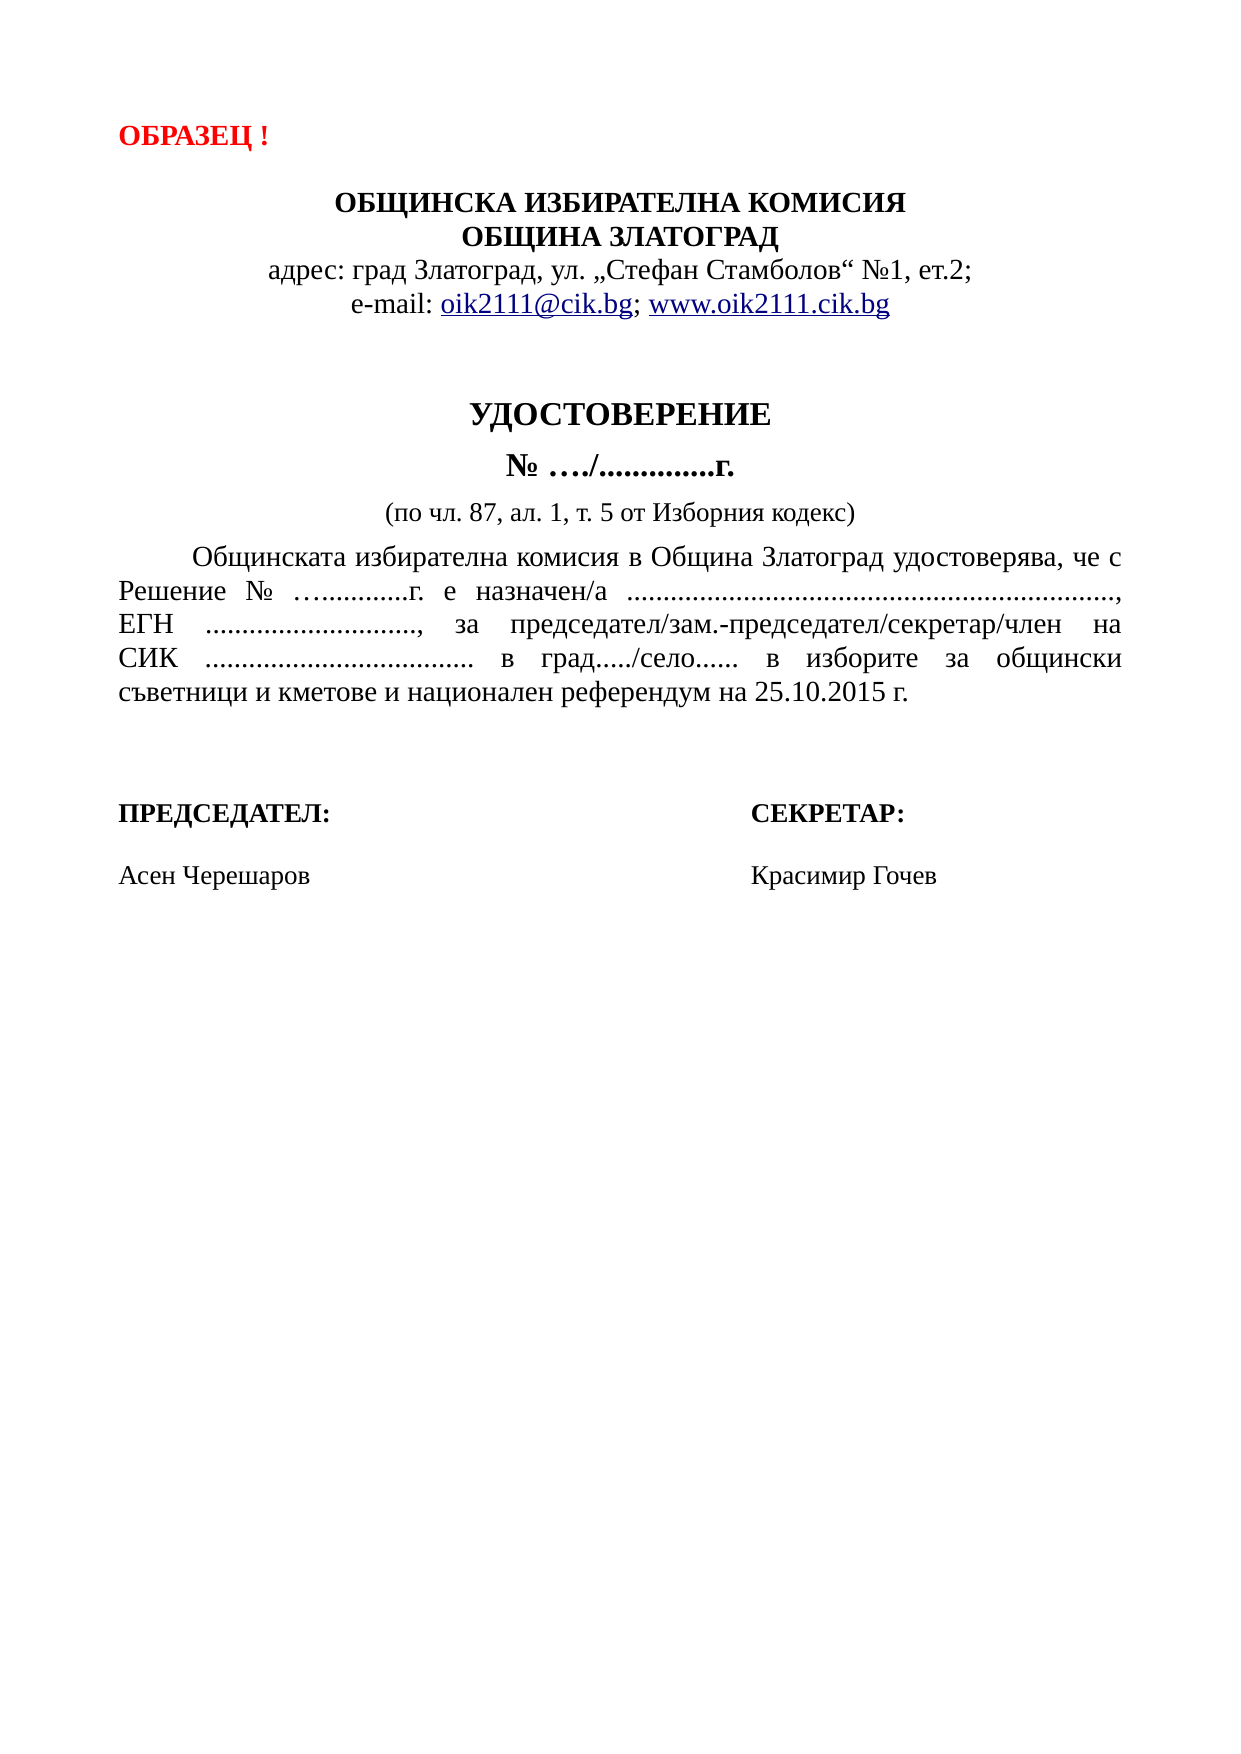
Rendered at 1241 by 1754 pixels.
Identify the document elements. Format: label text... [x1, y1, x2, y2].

text Общинската избирателна комисия в Община Златоград удостоверява, че с Решение № …............г. е назначен/а ..................................................................., ЕГН ............................., за председател/зам.-председател/секретар/член на СИК ..................................... в град...../село...... в изборите за общински съветници и кметове и национален референдум на 25.10.2015 г. [118, 539, 1122, 707]
text е-mail: oik2111@cik.bg; www.oik2111.cik.bg [118, 286, 1122, 319]
text ПРЕДСЕДАТЕЛ: СЕКРЕТАР: [118, 797, 1122, 828]
text ОБЩИНСКА ИЗБИРАТЕЛНА КОМИСИЯ [118, 185, 1122, 219]
text № …./..............г. [118, 445, 1122, 483]
text УДОСТОВЕРЕНИЕ [118, 394, 1122, 432]
text ОБРАЗЕЦ ! [118, 118, 1122, 152]
text (по чл. 87, ал. 1, т. 5 от Изборния кодекс) [118, 496, 1122, 527]
text адрес: град Златоград, ул. „Стефан Стамболов“ №1, ет.2; [118, 252, 1122, 286]
text ОБЩИНА ЗЛАТОГРАД [118, 219, 1122, 252]
text Асен Черешаров Красимир Гочев [118, 859, 1122, 890]
